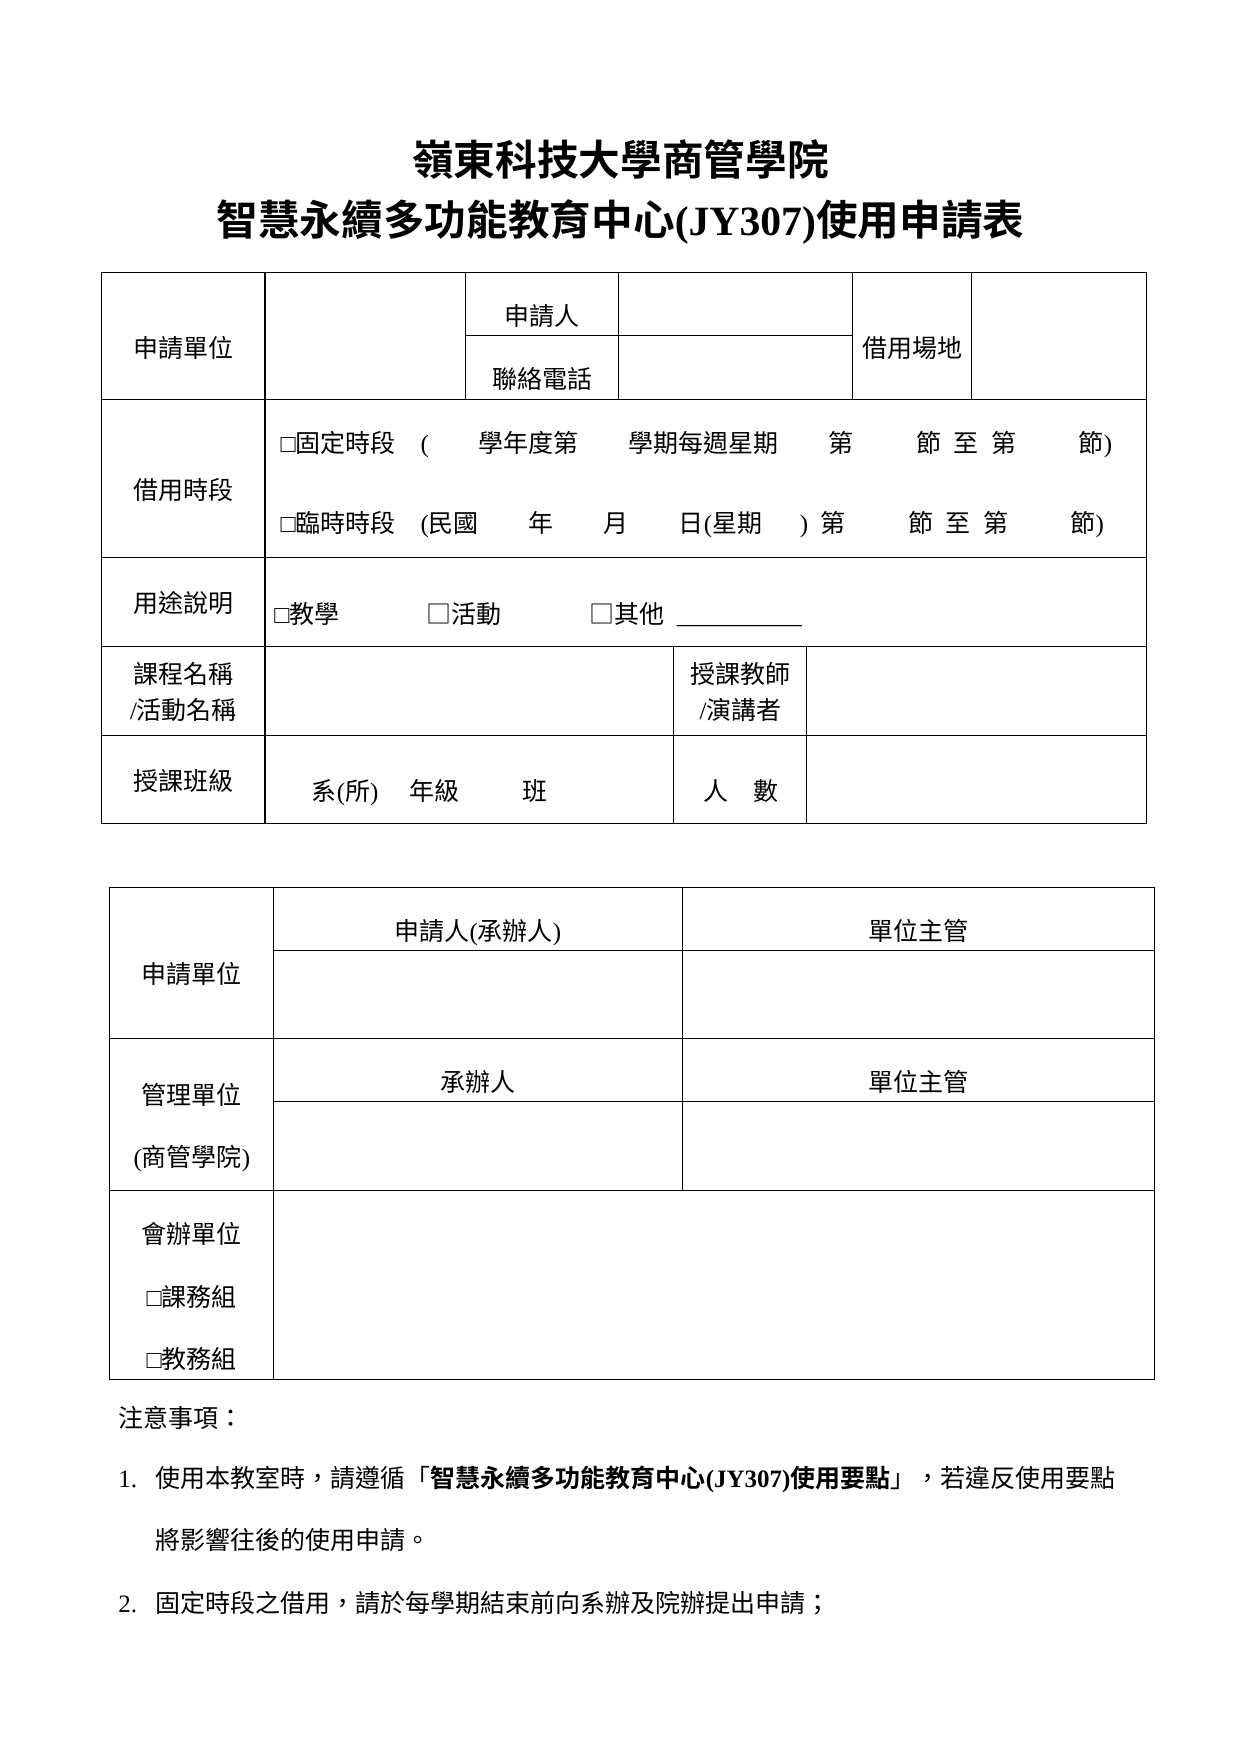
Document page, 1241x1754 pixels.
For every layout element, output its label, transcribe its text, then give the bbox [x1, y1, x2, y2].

table_cell [266, 647, 673, 734]
table_cell 授課班級 [102, 736, 264, 823]
table_cell 單位主管 [683, 1039, 1154, 1101]
table_header [972, 273, 1146, 399]
table_cell 管理單位 (商管學院) [110, 1039, 273, 1190]
table_header 單位主管 [683, 888, 1154, 950]
table_header 申請單位 [102, 273, 264, 399]
table_cell 會辦單位 □課務組 □教務組 [110, 1191, 273, 1378]
table_cell 用途說明 [102, 558, 264, 646]
table_cell [619, 336, 852, 399]
table_cell [274, 1102, 682, 1190]
table_cell [807, 736, 1146, 823]
table_header 借用場地 [853, 273, 971, 399]
table_header 申請人(承辦人) [274, 888, 682, 950]
table_cell 系(所) 年級 班 [266, 736, 673, 823]
table_header [619, 273, 852, 335]
table_header [266, 273, 465, 399]
table_header 申請人 [466, 273, 618, 335]
table_cell □教學 □活動 □其他 ­­­­­­­­­­­­­­­­­­­__________ [266, 558, 1146, 646]
table_cell [274, 1191, 1154, 1378]
table_header 申請單位 [110, 888, 273, 1038]
table_cell [807, 647, 1146, 734]
table_cell [274, 951, 682, 1038]
text 嶺東科技大學商管學院 [118, 127, 1122, 187]
list 固定時段之借用，請於每學期結束前向系辦及院辦提出申請； [118, 1559, 1122, 1622]
list 使用本教室時，請遵循「智慧永續多功能教育中心(JY307)使用要點」，若違反使用要點將影響往後的使用申請。 [118, 1434, 1122, 1559]
table_cell 人 數 [674, 736, 806, 823]
table_cell [683, 1102, 1154, 1190]
table_cell 聯絡電話 [466, 336, 618, 399]
table_cell [683, 951, 1154, 1038]
table_cell 承辦人 [274, 1039, 682, 1101]
text 智慧永續多功能教育中心(JY307)使用申請表 [118, 187, 1122, 248]
table_cell □固定時段 ( 學年度第 學期每週星期 第 節 至 第 節) □臨時時段 (民國 年 月 日(星期 ) 第 節 至 第 節) [266, 400, 1146, 557]
table_cell 授課教師 /演講者 [674, 647, 806, 734]
table_cell 借用時段 [102, 400, 264, 557]
text 注意事項： [118, 1398, 1122, 1434]
table_cell 課程名稱 /活動名稱 [102, 647, 264, 734]
